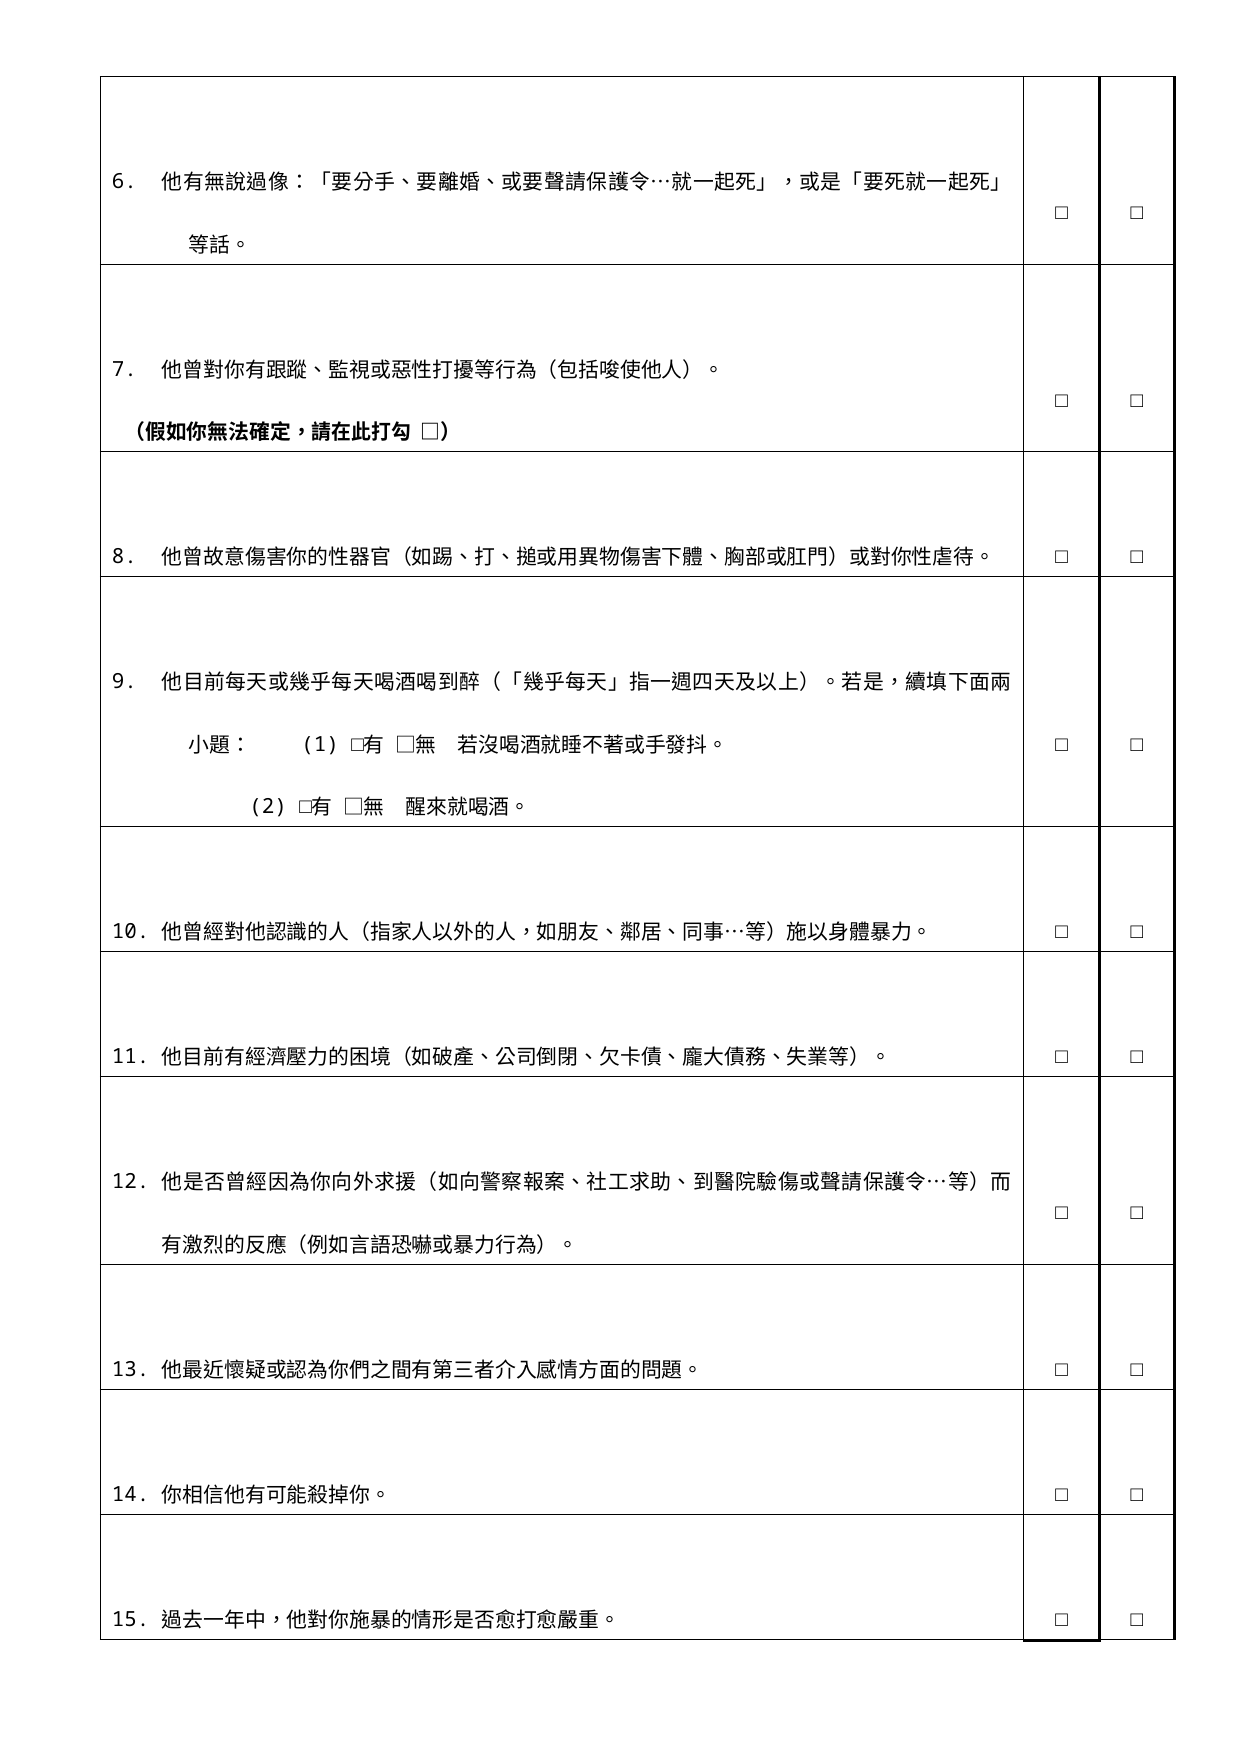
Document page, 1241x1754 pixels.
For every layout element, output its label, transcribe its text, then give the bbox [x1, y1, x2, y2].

table_cell □ [1024, 1515, 1098, 1639]
table_cell □ [1024, 952, 1098, 1076]
table_cell 過去一年中，他對你施暴的情形是否愈打愈嚴重。 [101, 1515, 1023, 1639]
table_cell □ [1101, 1265, 1173, 1389]
table_cell 你相信他有可能殺掉你。 [101, 1390, 1023, 1514]
table_cell 他曾對你有跟蹤、監視或惡性打擾等行為（包括唆使他人）。 （假如你無法確定，請在此打勾 □） [101, 265, 1023, 451]
table_cell □ [1024, 452, 1098, 576]
table_cell □ [1024, 577, 1098, 826]
table_cell □ [1101, 265, 1173, 451]
table_cell 他目前有經濟壓力的困境（如破產、公司倒閉、欠卡債、龐大債務、失業等）。 [101, 952, 1023, 1076]
table_cell 他最近懷疑或認為你們之間有第三者介入感情方面的問題。 [101, 1265, 1023, 1389]
table_cell 他目前每天或幾乎每天喝酒喝到醉（「幾乎每天」指一週四天及以上）。若是，續填下面兩小題： (1) □有 □無 若沒喝酒就睡不著或手發抖。 (2) □有 □無 醒來就喝酒。 [101, 577, 1023, 826]
table_cell □ [1024, 1077, 1098, 1264]
table_cell □ [1101, 77, 1173, 264]
table_cell □ [1101, 827, 1173, 951]
table_cell □ [1101, 1390, 1173, 1514]
table_cell □ [1101, 1515, 1173, 1639]
table_cell □ [1101, 577, 1173, 826]
table_cell □ [1101, 1077, 1173, 1264]
table_cell □ [1024, 77, 1098, 264]
table_cell 他有無說過像：「要分手、要離婚、或要聲請保護令…就一起死」，或是「要死就一起死」等話。 [101, 77, 1023, 264]
table_cell □ [1101, 952, 1173, 1076]
table_cell 他曾故意傷害你的性器官（如踢、打、搥或用異物傷害下體、胸部或肛門）或對你性虐待。 [101, 452, 1023, 576]
table_cell □ [1024, 1265, 1098, 1389]
table_cell □ [1024, 265, 1098, 451]
table_cell 他曾經對他認識的人（指家人以外的人，如朋友、鄰居、同事…等）施以身體暴力。 [101, 827, 1023, 951]
table_cell 他是否曾經因為你向外求援（如向警察報案、社工求助、到醫院驗傷或聲請保護令…等）而有激烈的反應（例如言語恐嚇或暴力行為）。 [101, 1077, 1023, 1264]
table_cell □ [1024, 1390, 1098, 1514]
table_cell □ [1024, 827, 1098, 951]
table_cell □ [1101, 452, 1173, 576]
